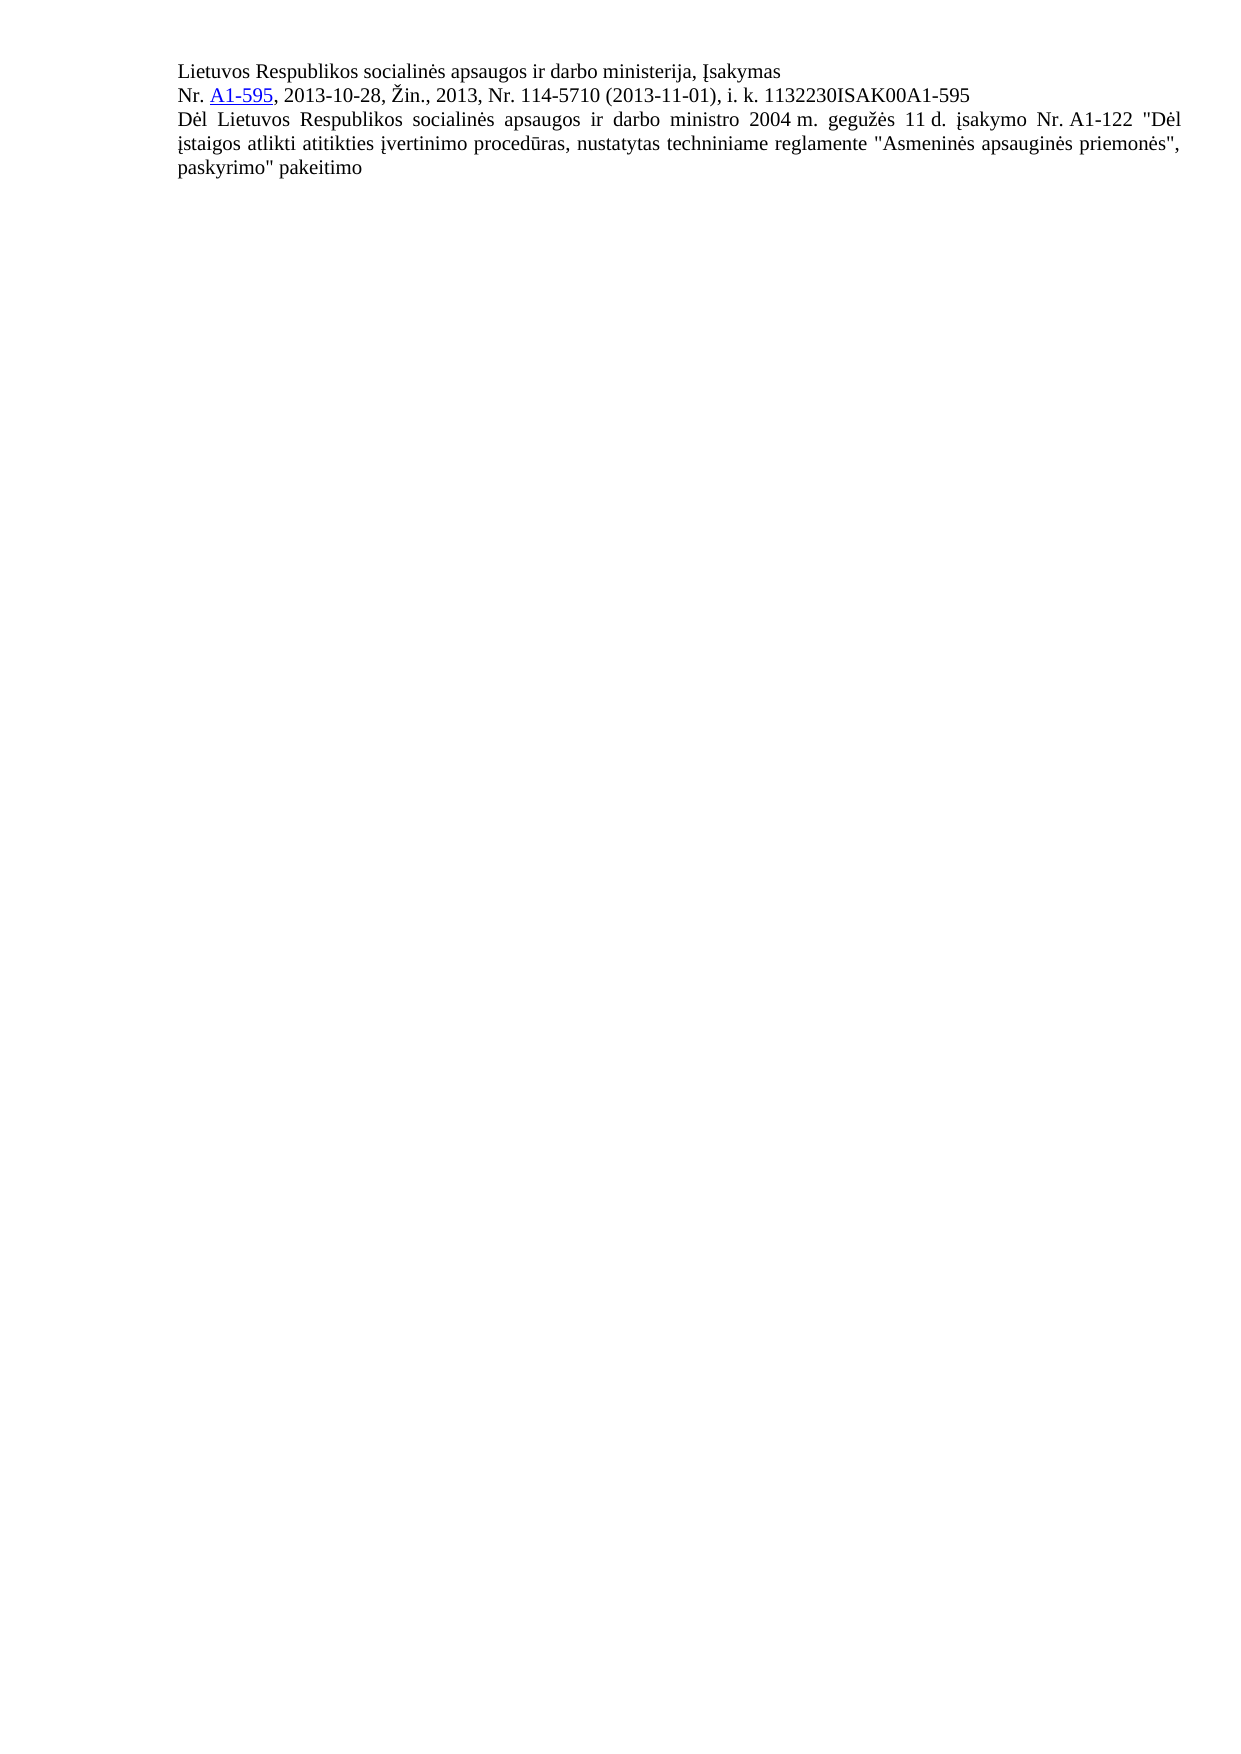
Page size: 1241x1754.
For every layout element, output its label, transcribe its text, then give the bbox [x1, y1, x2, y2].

text Lietuvos Respublikos socialinės apsaugos ir darbo ministerija, Įsakymas [177, 59, 1181, 83]
text Nr. A1-595, 2013-10-28, Žin., 2013, Nr. 114-5710 (2013-11-01), i. k. 1132230ISAK00A1-595 [177, 83, 1181, 107]
text Dėl Lietuvos Respublikos socialinės apsaugos ir darbo ministro 2004 m. gegužės 11 d. įsakymo Nr. A1-122 "Dėl įstaigos atlikti atitikties įvertinimo procedūras, nustatytas techniniame reglamente "Asmeninės apsauginės priemonės", paskyrimo" pakeitimo [177, 107, 1181, 179]
